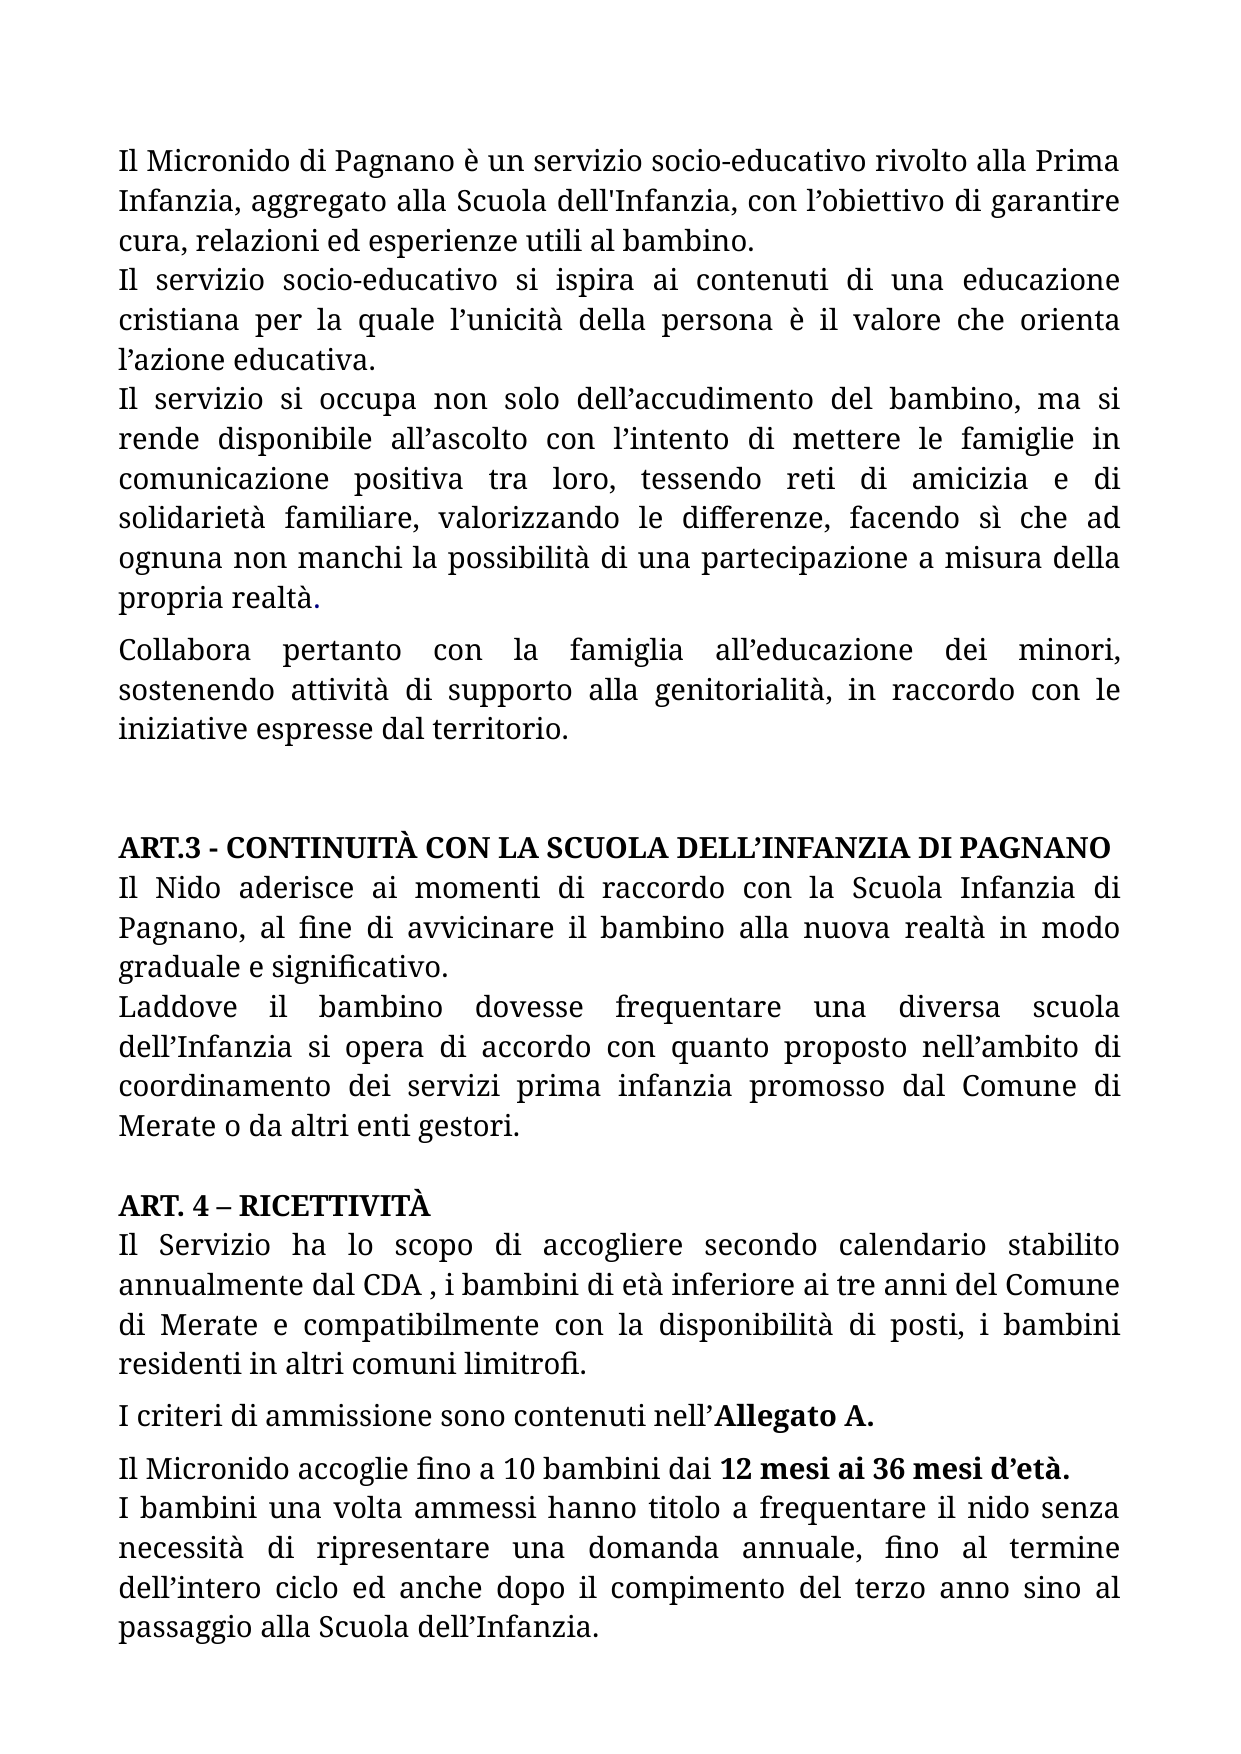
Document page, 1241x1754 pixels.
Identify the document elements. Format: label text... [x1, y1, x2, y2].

text Il servizio si occupa non solo dell’accudimento del bambino, ma si rende disponibile all’ascolto con l’intento di mettere le famiglie in comunicazione positiva tra loro, tessendo reti di amicizia e di solidarietà familiare, valorizzando le differenze, facendo sì che ad ognuna non manchi la possibilità di una partecipazione a misura della propria realtà. [118, 378, 1122, 617]
text Il Micronido di Pagnano è un servizio socio-educativo rivolto alla Prima Infanzia, aggregato alla Scuola dell'Infanzia, con l’obiettivo di garantire cura, relazioni ed esperienze utili al bambino. [118, 140, 1122, 259]
subtitle Il Micronido accoglie fino a 10 bambini dai 12 mesi ai 36 mesi d’età. [118, 1448, 1122, 1488]
subtitle I bambini una volta ammessi hanno titolo a frequentare il nido senza necessità di ripresentare una domanda annuale, fino al termine dell’intero ciclo ed anche dopo il compimento del terzo anno sino al passaggio alla Scuola dell’Infanzia. [118, 1488, 1122, 1646]
subtitle ART.3 - CONTINUITÀ CON LA SCUOLA DELL’INFANZIA DI PAGNANO [118, 828, 1122, 867]
text Il Servizio ha lo scopo di accogliere secondo calendario stabilito annualmente dal CDA , i bambini di età inferiore ai tre anni del Comune di Merate e compatibilmente con la disponibilità di posti, i bambini residenti in altri comuni limitrofi. [118, 1224, 1122, 1383]
text Il servizio socio-educativo si ispira ai contenuti di una educazione cristiana per la quale l’unicità della persona è il valore che orienta l’azione educativa. [118, 259, 1122, 378]
text I criteri di ammissione sono contenuti nell’Allegato A. [118, 1396, 1122, 1435]
text Il Nido aderisce ai momenti di raccordo con la Scuola Infanzia di Pagnano, al fine di avvicinare il bambino alla nuova realtà in modo graduale e significativo. [118, 867, 1122, 986]
text Collabora pertanto con la famiglia all’educazione dei minori, sostenendo attività di supporto alla genitorialità, in raccordo con le iniziative espresse dal territorio. [118, 629, 1122, 748]
text ART. 4 – RICETTIVITÀ [118, 1185, 1122, 1224]
text Laddove il bambino dovesse frequentare una diversa scuola dell’Infanzia si opera di accordo con quanto proposto nell’ambito di coordinamento dei servizi prima infanzia promosso dal Comune di Merate o da altri enti gestori. [118, 986, 1122, 1145]
